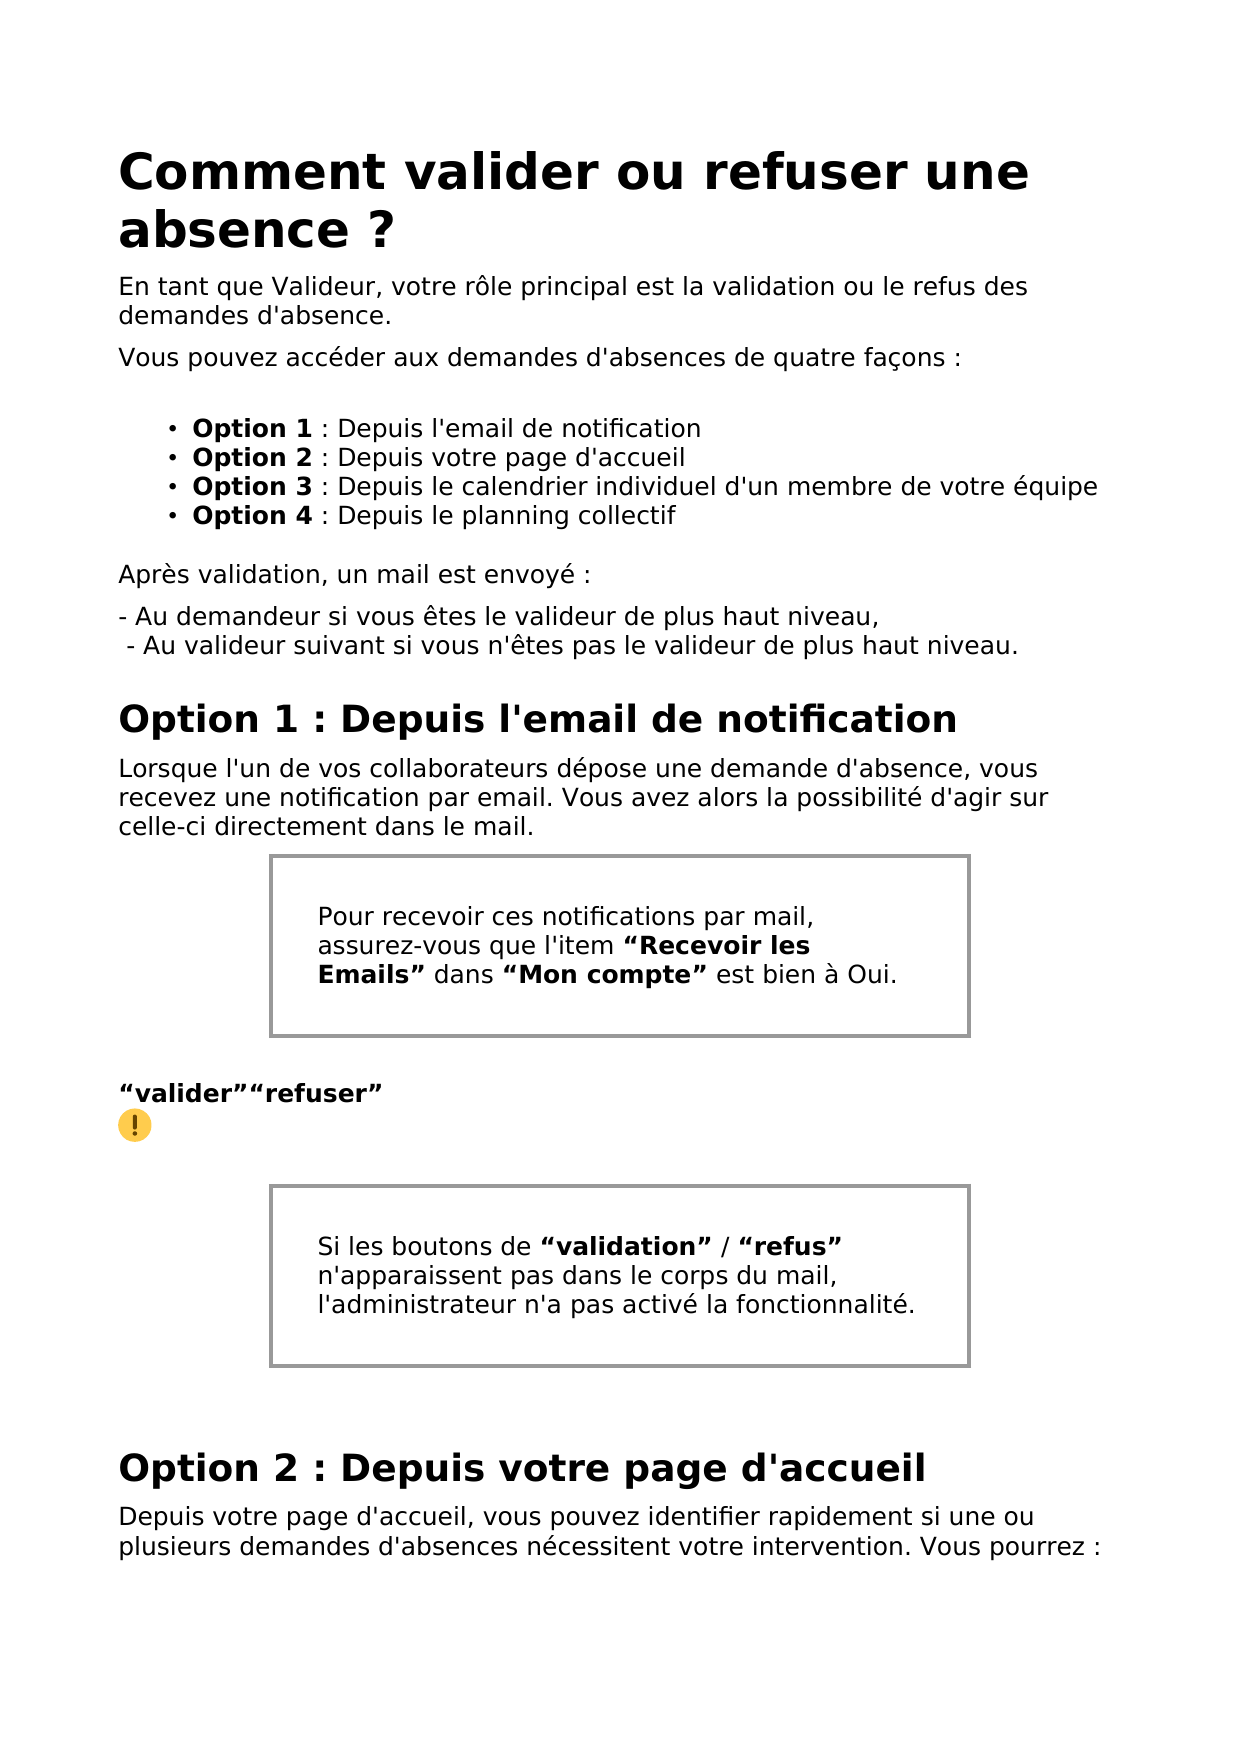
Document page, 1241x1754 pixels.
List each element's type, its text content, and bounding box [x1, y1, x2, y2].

text Après validation, un mail est envoyé : [118, 560, 1122, 589]
text Vous pouvez accéder aux demandes d'absences de quatre façons : [118, 343, 1122, 372]
list Option 3 : Depuis le calendrier individuel d'un membre de votre équipe [177, 472, 1122, 502]
subtitle Option 2 : Depuis votre page d'accueil [118, 1446, 1122, 1490]
text - Au demandeur si vous êtes le valideur de plus haut niveau, - Au valideur suivant si vous n'êtes pas le valideur de plus haut niveau. [118, 602, 1122, 660]
table_header Pour recevoir ces notifications par mail, assurez-vous que l'item “Recevoir les Emails” dans “Mon compte” est bien à Oui. [282, 867, 958, 1025]
table_header Si les boutons de “validation” / “refus” n'apparaissent pas dans le corps du mail, l'administrateur n'a pas activé la fonctionnalité. [282, 1197, 958, 1355]
subtitle Comment valider ou refuser une absence ? [118, 143, 1122, 259]
text Lorsque l'un de vos collaborateurs dépose une demande d'absence, vous recevez une notification par email. Vous avez alors la possibilité d'agir sur celle-ci directement dans le mail. [118, 754, 1122, 841]
list Option 4 : Depuis le planning collectif [177, 502, 1122, 531]
text “valider”“refuser” [118, 854, 1122, 1171]
text Depuis votre page d'accueil, vous pouvez identifier rapidement si une ou plusieurs demandes d'absences nécessitent votre intervention. Vous pourrez : [118, 1503, 1122, 1590]
text En tant que Valideur, votre rôle principal est la validation ou le refus des demandes d'absence. [118, 272, 1122, 330]
subtitle Option 1 : Depuis l'email de notification [118, 698, 1122, 741]
list Option 2 : Depuis votre page d'accueil [177, 443, 1122, 472]
list Option 1 : Depuis l'email de notification [177, 414, 1122, 443]
